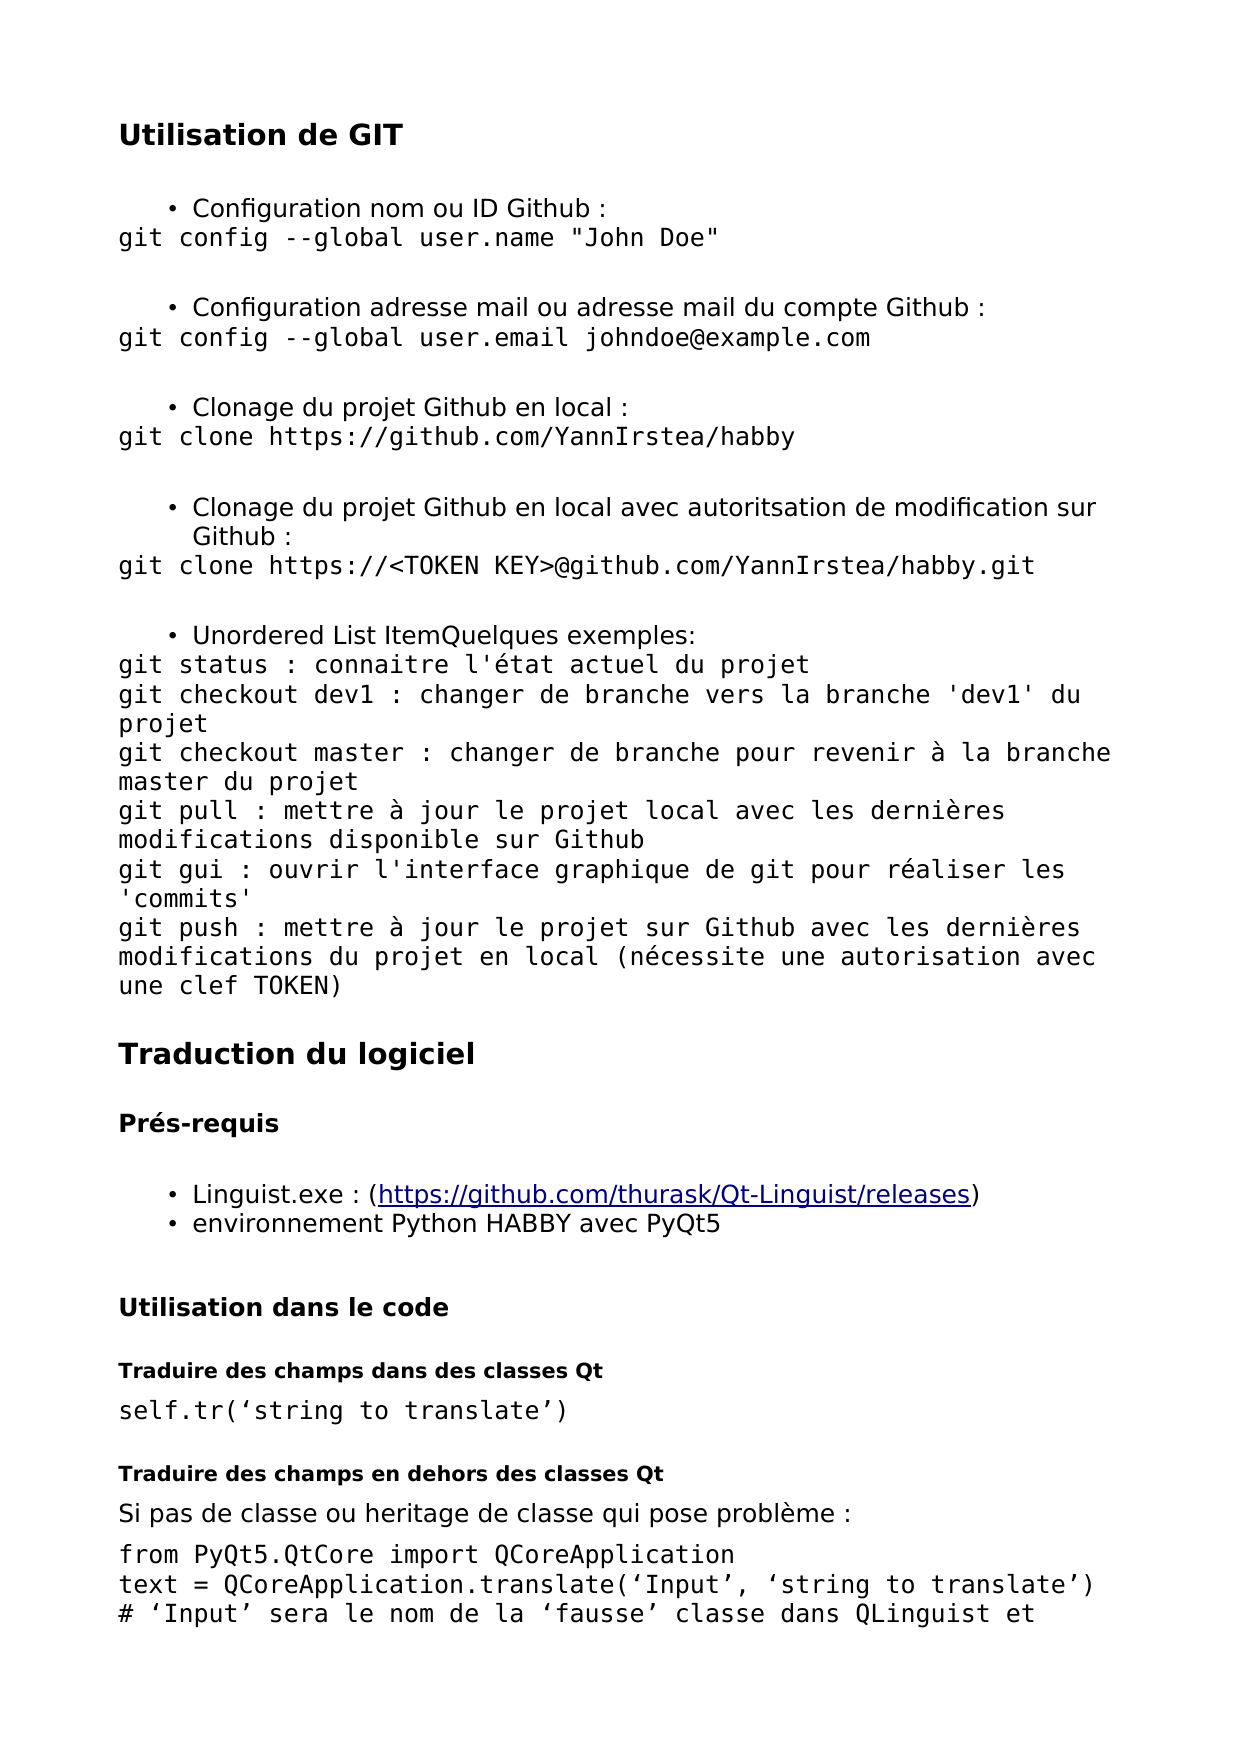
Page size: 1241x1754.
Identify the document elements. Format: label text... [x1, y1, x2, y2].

text Si pas de classe ou heritage de classe qui pose problème : [118, 1499, 1122, 1528]
text git clone https://github.com/YannIrstea/habby [118, 422, 1122, 452]
subtitle Utilisation de GIT [118, 118, 1122, 152]
subtitle Utilisation dans le code [118, 1293, 1122, 1322]
list Clonage du projet Github en local : [177, 393, 1122, 422]
subtitle Traduction du logiciel [118, 1037, 1122, 1071]
text git config --global user.email johndoe@example.com [118, 323, 1122, 352]
list Configuration nom ou ID Github : [177, 194, 1122, 223]
text git config --global user.name "John Doe" [118, 223, 1122, 252]
subtitle Prés-requis [118, 1109, 1122, 1138]
list Configuration adresse mail ou adresse mail du compte Github : [177, 294, 1122, 323]
text from PyQt5.QtCore import QCoreApplication text = QCoreApplication.translate(‘Input’, ‘string to translate’) # ‘Input’ sera le nom de la ‘fausse’ classe dans QLinguist et [118, 1541, 1122, 1628]
text self.tr(‘string to translate’) [118, 1396, 1122, 1426]
list Linguist.exe : (https://github.com/thurask/Qt-Linguist/releases) [177, 1180, 1122, 1209]
list Unordered List ItemQuelques exemples: [177, 622, 1122, 651]
subtitle Traduire des champs en dehors des classes Qt [118, 1462, 1122, 1487]
list Clonage du projet Github en local avec autoritsation de modification sur Github : [177, 493, 1122, 551]
text git status : connaitre l'état actuel du projet git checkout dev1 : changer de branche vers la branche 'dev1' du projet git checkout master : changer de branche pour revenir à la branche master du projet git pull : mettre à jour le projet local avec les dernières modifications disponible sur Github git gui : ouvrir l'interface graphique de git pour réaliser les 'commits' git push : mettre à jour le projet sur Github avec les dernières modifications du projet en local (nécessite une autorisation avec une clef TOKEN) [118, 651, 1122, 1001]
list environnement Python HABBY avec PyQt5 [177, 1209, 1122, 1238]
text git clone https://<TOKEN KEY>@github.com/YannIrstea/habby.git [118, 551, 1122, 580]
subtitle Traduire des champs dans des classes Qt [118, 1359, 1122, 1384]
